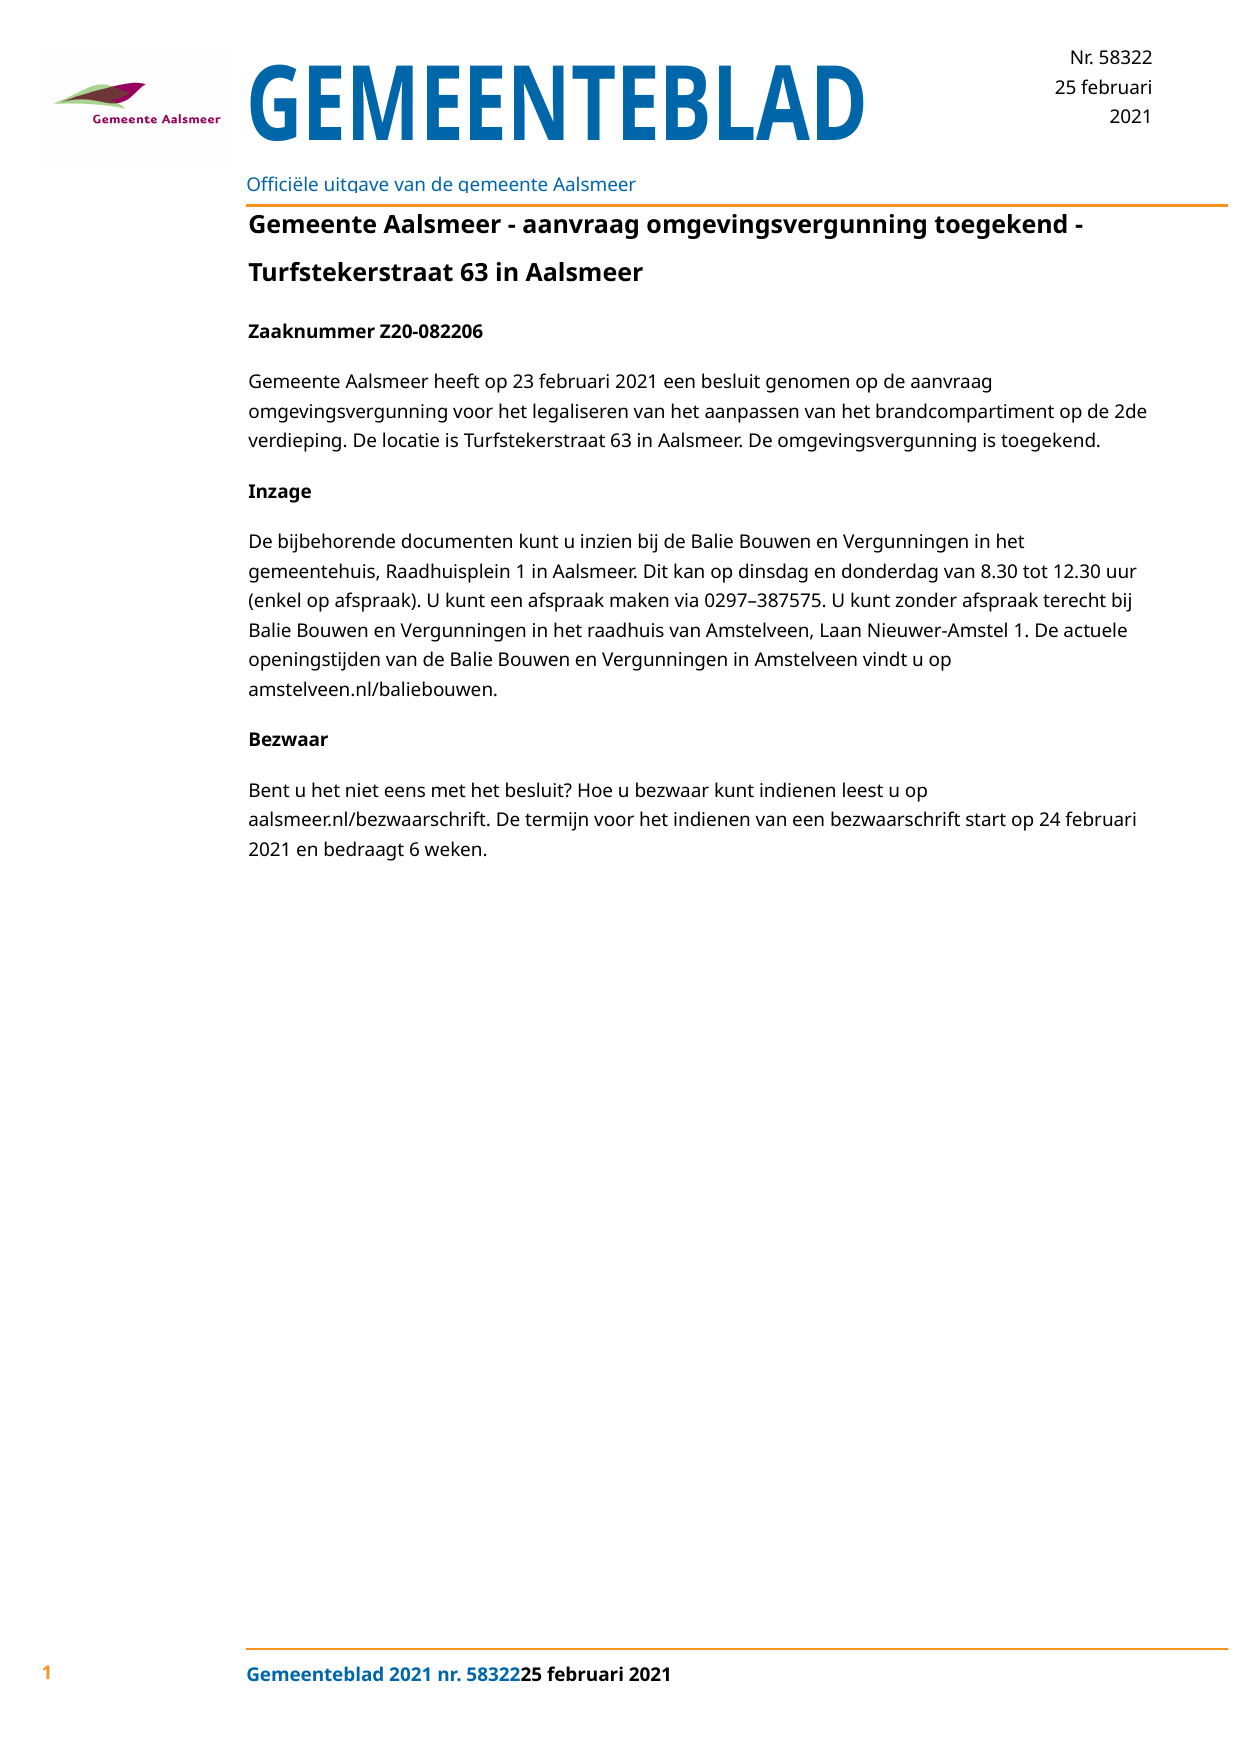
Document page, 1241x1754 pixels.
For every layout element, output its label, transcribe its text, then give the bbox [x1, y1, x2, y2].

text Bent u het niet eens met het besluit? Hoe u bezwaar kunt indienen leest u op aalsmeer.nl/bezwaarschrift. De termijn voor het indienen van een bezwaarschrift start op 24 februari 2021 en bedraagt 6 weken. [248, 777, 1152, 862]
text Gemeente Aalsmeer - aanvraag omgevingsvergunning toegekend - Turfstekerstraat 63 in Aalsmeer [248, 207, 1152, 288]
picture [41, 47, 231, 172]
text Bezwaar [248, 727, 1152, 752]
text Inzage [248, 478, 1152, 504]
text Gemeente Aalsmeer heeft op 23 februari 2021 een besluit genomen op de aanvraag omgevingsvergunning voor het legaliseren van het aanpassen van het brandcompartiment op de 2de verdieping. De locatie is Turfstekerstraat 63 in Aalsmeer. De omgevingsvergunning is toegekend. [248, 368, 1152, 453]
text Zaaknummer Z20-082206 [248, 318, 1152, 344]
text De bijbehorende documenten kunt u inzien bij de Balie Bouwen en Vergunningen in het gemeentehuis, Raadhuisplein 1 in Aalsmeer. Dit kan op dinsdag en donderdag van 8.30 tot 12.30 uur (enkel op afspraak). U kunt een afspraak maken via 0297–387575. U kunt zonder afspraak terecht bij Balie Bouwen en Vergunningen in het raadhuis van Amstelveen, Laan Nieuwer-Amstel 1. De actuele openingstijden van de Balie Bouwen en Vergunningen in Amstelveen vindt u op amstelveen.nl/baliebouwen. [248, 528, 1152, 702]
